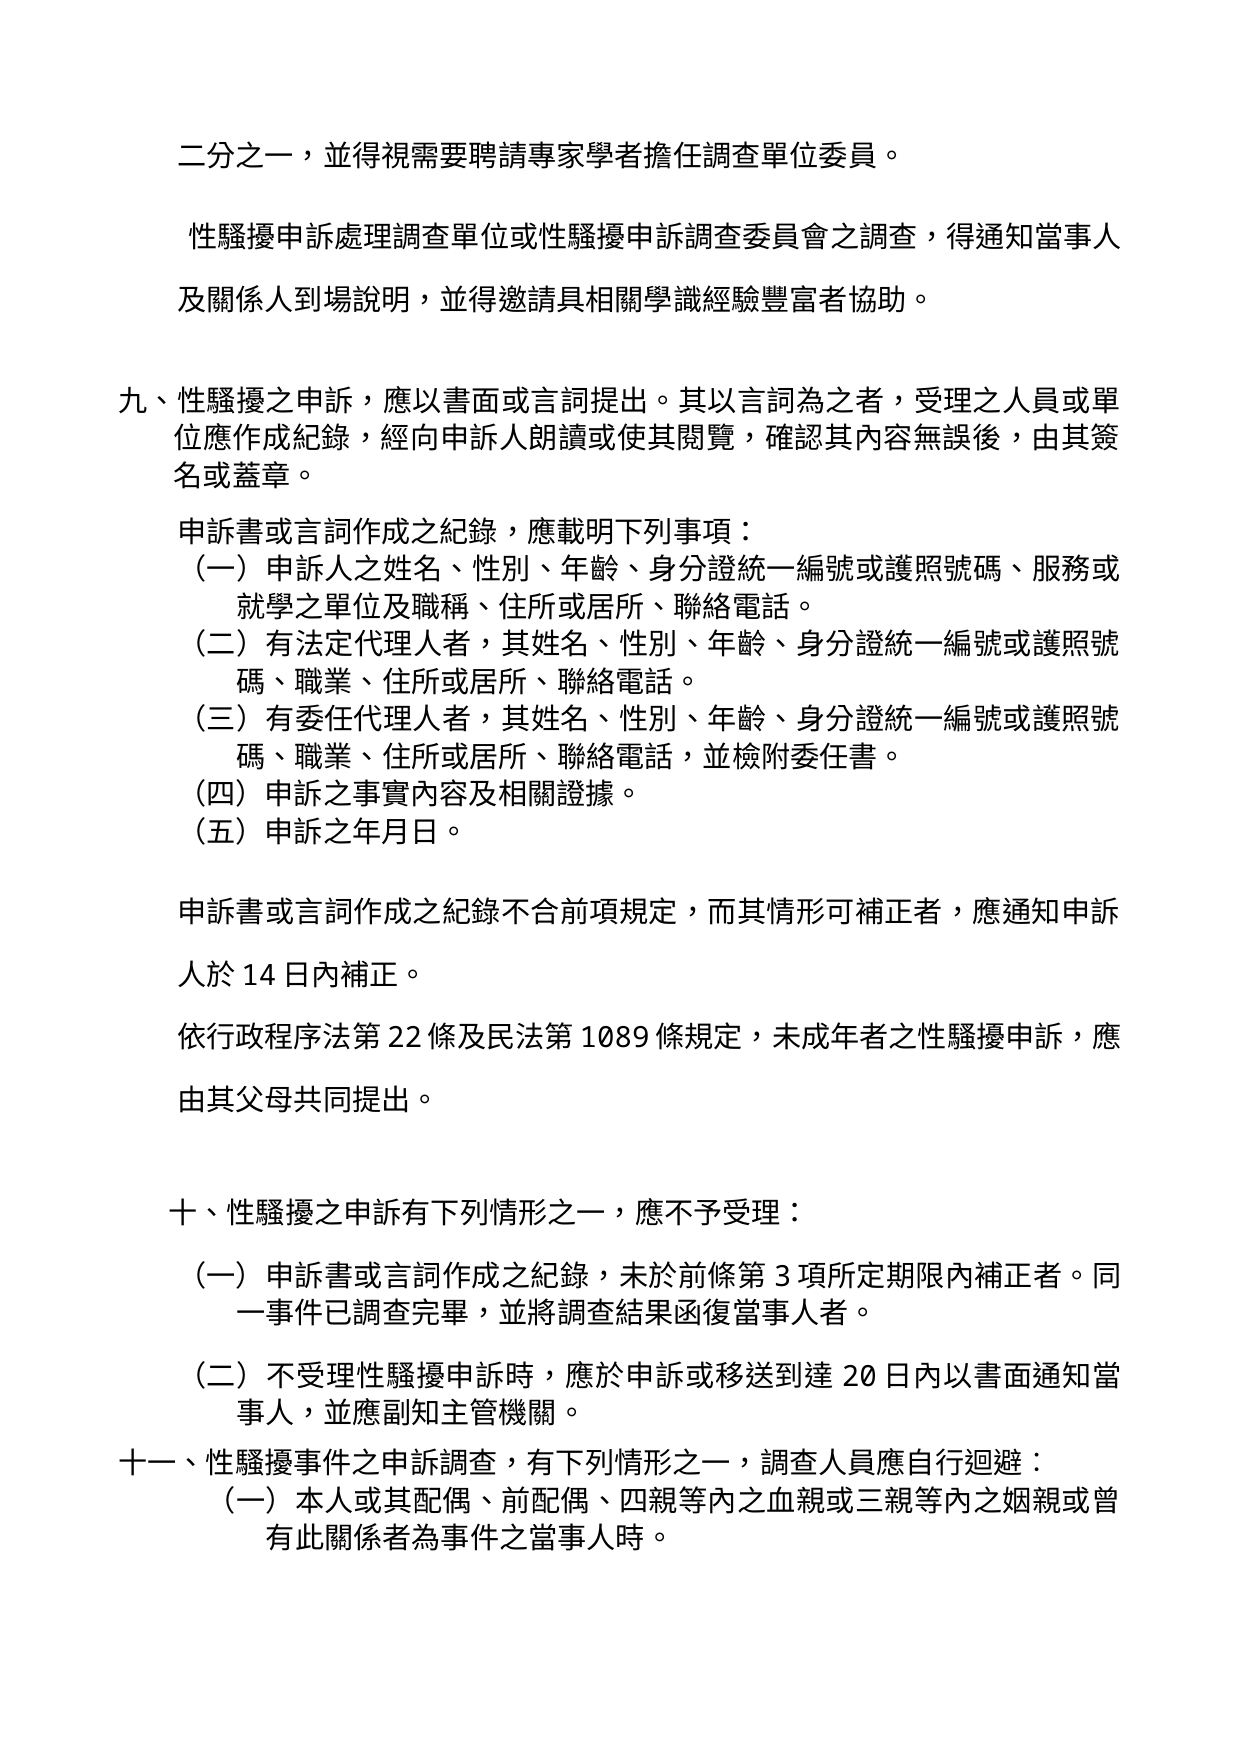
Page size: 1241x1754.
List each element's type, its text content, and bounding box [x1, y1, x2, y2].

text （三）有委任代理人者，其姓名、性別、年齡、身分證統一編號或護照號碼、職業、住所或居所、聯絡電話，並檢附委任書。 [177, 700, 1122, 775]
text 九、性騷擾之申訴，應以書面或言詞提出。其以言詞為之者，受理之人員或單位應作成紀錄，經向申訴人朗讀或使其閱覽，確認其內容無誤後，由其簽名或蓋章。 [118, 381, 1122, 493]
text 申訴書或言詞作成之紀錄不合前項規定，而其情形可補正者，應通知申訴人於14日內補正。 [177, 868, 1122, 993]
text （四）申訴之事實內容及相關證據。 [177, 775, 1122, 812]
text 二分之一，並得視需要聘請專家學者擔任調查單位委員。 [118, 112, 1122, 175]
text （一）申訴書或言詞作成之紀錄，未於前條第3項所定期限內補正者。同一事件已調查完畢，並將調查結果函復當事人者。 [177, 1256, 1122, 1331]
text （五）申訴之年月日。 [177, 812, 1122, 850]
text （一）申訴人之姓名、性別、年齡、身分證統一編號或護照號碼、服務或就學之單位及職稱、住所或居所、聯絡電話。 [177, 550, 1122, 625]
text 十、性騷擾之申訴有下列情形之一，應不予受理： [168, 1193, 1122, 1231]
text 性騷擾申訴處理調查單位或性騷擾申訴調查委員會之調查，得通知當事人及關係人到場說明，並得邀請具相關學識經驗豐富者協助。 [118, 193, 1122, 318]
text （二）不受理性騷擾申訴時，應於申訴或移送到達20日內以書面通知當事人，並應副知主管機關。 [177, 1356, 1122, 1431]
text 依行政程序法第22條及民法第1089條規定，未成年者之性騷擾申訴，應由其父母共同提出。 [177, 993, 1122, 1118]
text （一）本人或其配偶、前配偶、四親等內之血親或三親等內之姻親或曾有此關係者為事件之當事人時。 [207, 1481, 1122, 1556]
text 十一、性騷擾事件之申訴調查，有下列情形之一，調查人員應自行迴避︰ [118, 1443, 1122, 1481]
text 申訴書或言詞作成之紀錄，應載明下列事項： [177, 512, 1122, 550]
text （二）有法定代理人者，其姓名、性別、年齡、身分證統一編號或護照號碼、職業、住所或居所、聯絡電話。 [177, 625, 1122, 700]
